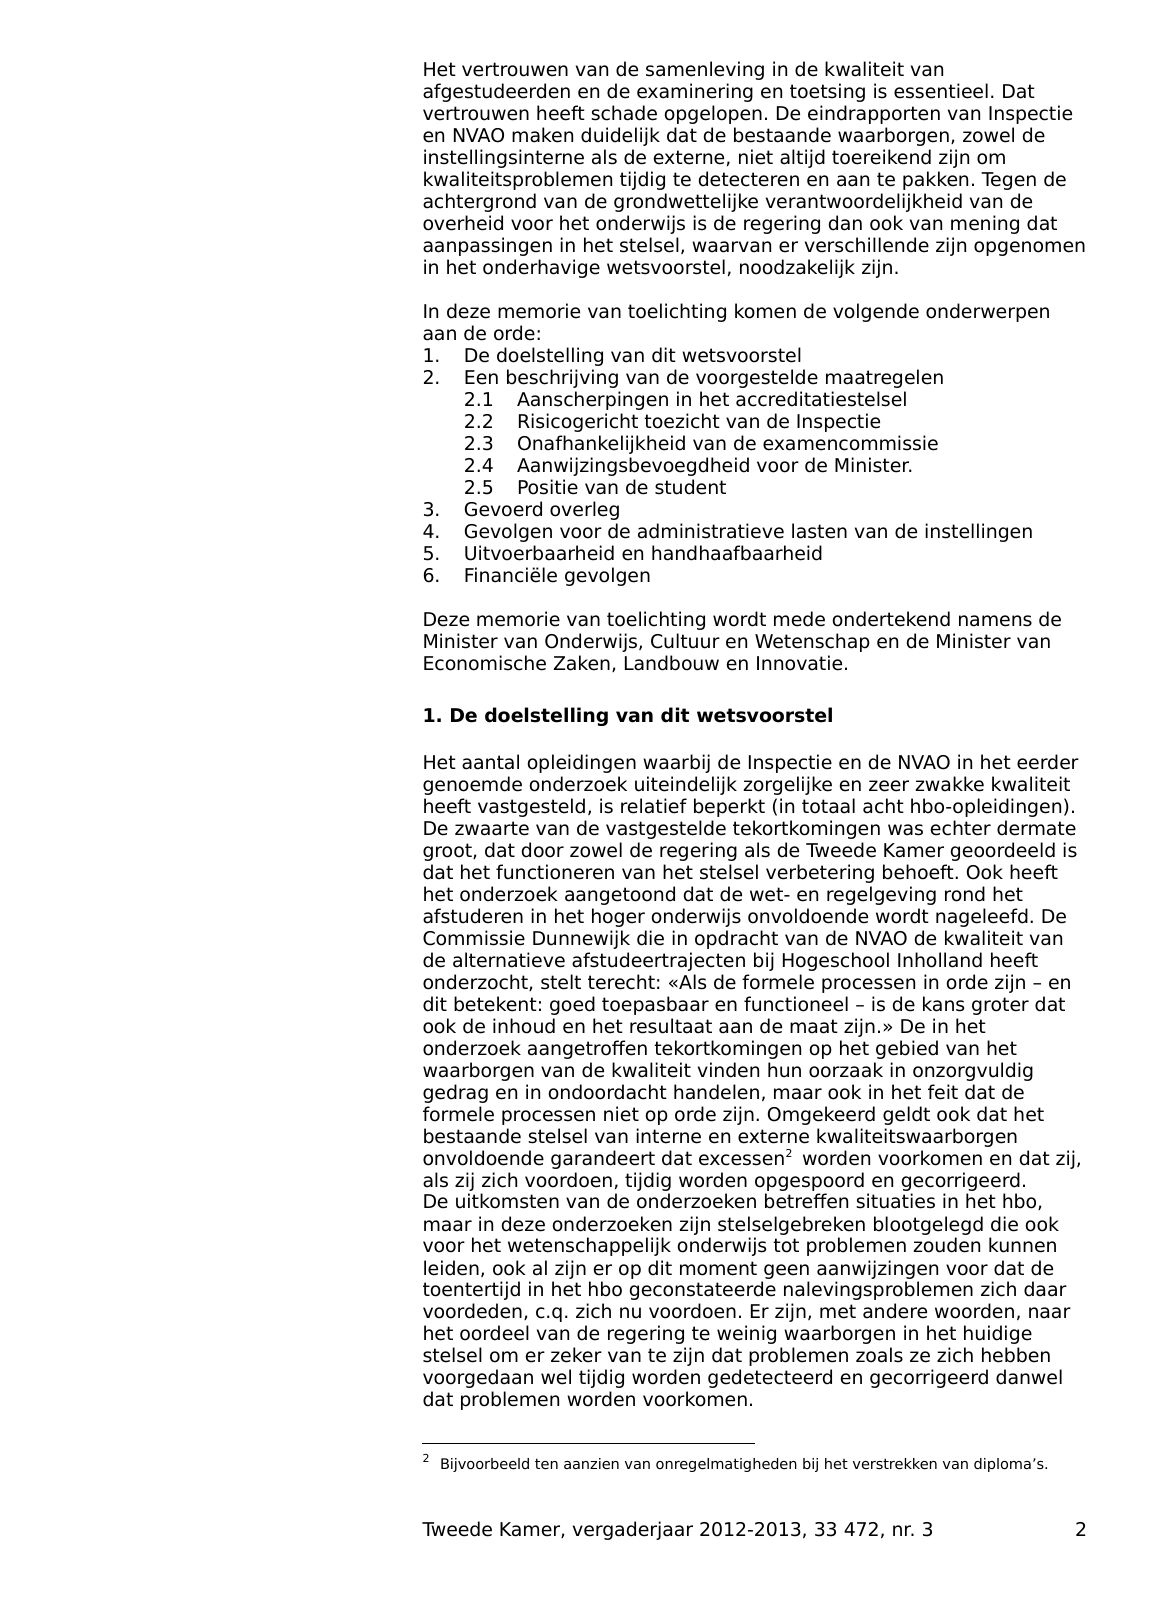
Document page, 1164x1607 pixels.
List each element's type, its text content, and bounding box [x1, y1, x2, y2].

text 1. De doelstelling van dit wetsvoorstel [422, 345, 1087, 367]
text 2.1 Aanscherpingen in het accreditatiestelsel [464, 389, 1087, 411]
text 3. Gevoerd overleg [422, 499, 1087, 521]
text 2.2 Risicogericht toezicht van de Inspectie [464, 411, 1087, 433]
subtitle 1. De doelstelling van dit wetsvoorstel [422, 705, 1087, 727]
text Het vertrouwen van de samenleving in de kwaliteit van afgestudeerden en de examinering en toetsing is essentieel. Dat vertrouwen heeft schade opgelopen. De eindrapporten van Inspectie en NVAO maken duidelijk dat de bestaande waarborgen, zowel de instellingsinterne als de externe, niet altijd toereikend zijn om kwaliteitsproblemen tijdig te detecteren en aan te pakken. Tegen de achtergrond van de grondwettelijke verantwoordelijkheid van de overheid voor het onderwijs is de regering dan ook van mening dat aanpassingen in het stelsel, waarvan er verschillende zijn opgenomen in het onderhavige wetsvoorstel, noodzakelijk zijn. [422, 59, 1087, 279]
text 2.5 Positie van de student [464, 477, 1087, 499]
text 6. Financiële gevolgen [422, 565, 1087, 587]
text Bijvoorbeeld ten aanzien van onregelmatigheden bij het verstrekken van diploma’s. [422, 1452, 1087, 1474]
text 5. Uitvoerbaarheid en handhaafbaarheid [422, 543, 1087, 565]
text Deze memorie van toelichting wordt mede ondertekend namens de Minister van Onderwijs, Cultuur en Wetenschap en de Minister van Economische Zaken, Landbouw en Innovatie. [422, 609, 1087, 675]
text 2.4 Aanwijzingsbevoegdheid voor de Minister. [464, 455, 1087, 477]
text In deze memorie van toelichting komen de volgende onderwerpen aan de orde: [422, 301, 1087, 345]
text 4. Gevolgen voor de administratieve lasten van de instellingen [422, 521, 1087, 543]
text 2.3 Onafhankelijkheid van de examencommissie [464, 433, 1087, 455]
text Het aantal opleidingen waarbij de Inspectie en de NVAO in het eerder genoemde onderzoek uiteindelijk zorgelijke en zeer zwakke kwaliteit heeft vastgesteld, is relatief beperkt (in totaal acht hbo-opleidingen). De zwaarte van de vastgestelde tekortkomingen was echter dermate groot, dat door zowel de regering als de Tweede Kamer geoordeeld is dat het functioneren van het stelsel verbetering behoeft. Ook heeft het onderzoek aangetoond dat de wet- en regelgeving rond het afstuderen in het hoger onderwijs onvoldoende wordt nageleefd. De Commissie Dunnewijk die in opdracht van de NVAO de kwaliteit van de alternatieve afstudeertrajecten bij Hogeschool Inholland heeft onderzocht, stelt terecht: «Als de formele processen in orde zijn – en dit betekent: goed toepasbaar en functioneel – is de kans groter dat ook de inhoud en het resultaat aan de maat zijn.» De in het onderzoek aangetroffen tekortkomingen op het gebied van het waarborgen van de kwaliteit vinden hun oorzaak in onzorgvuldig gedrag en in ondoordacht handelen, maar ook in het feit dat de formele processen niet op orde zijn. Omgekeerd geldt ook dat het bestaande stelsel van interne en externe kwaliteitswaarborgen onvoldoende garandeert dat excessen worden voorkomen en dat zij, als zij zich voordoen, tijdig worden opgespoord en gecorrigeerd. [422, 752, 1087, 1191]
text 2. Een beschrijving van de voorgestelde maatregelen [422, 367, 1087, 389]
text De uitkomsten van de onderzoeken betreffen situaties in het hbo, maar in deze onderzoeken zijn stelselgebreken blootgelegd die ook voor het wetenschappelijk onderwijs tot problemen zouden kunnen leiden, ook al zijn er op dit moment geen aanwijzingen voor dat de toentertijd in het hbo geconstateerde nalevingsproblemen zich daar voordeden, c.q. zich nu voordoen. Er zijn, met andere woorden, naar het oordeel van de regering te weinig waarborgen in het huidige stelsel om er zeker van te zijn dat problemen zoals ze zich hebben voorgedaan wel tijdig worden gedetecteerd en gecorrigeerd danwel dat problemen worden voorkomen. [422, 1191, 1087, 1411]
